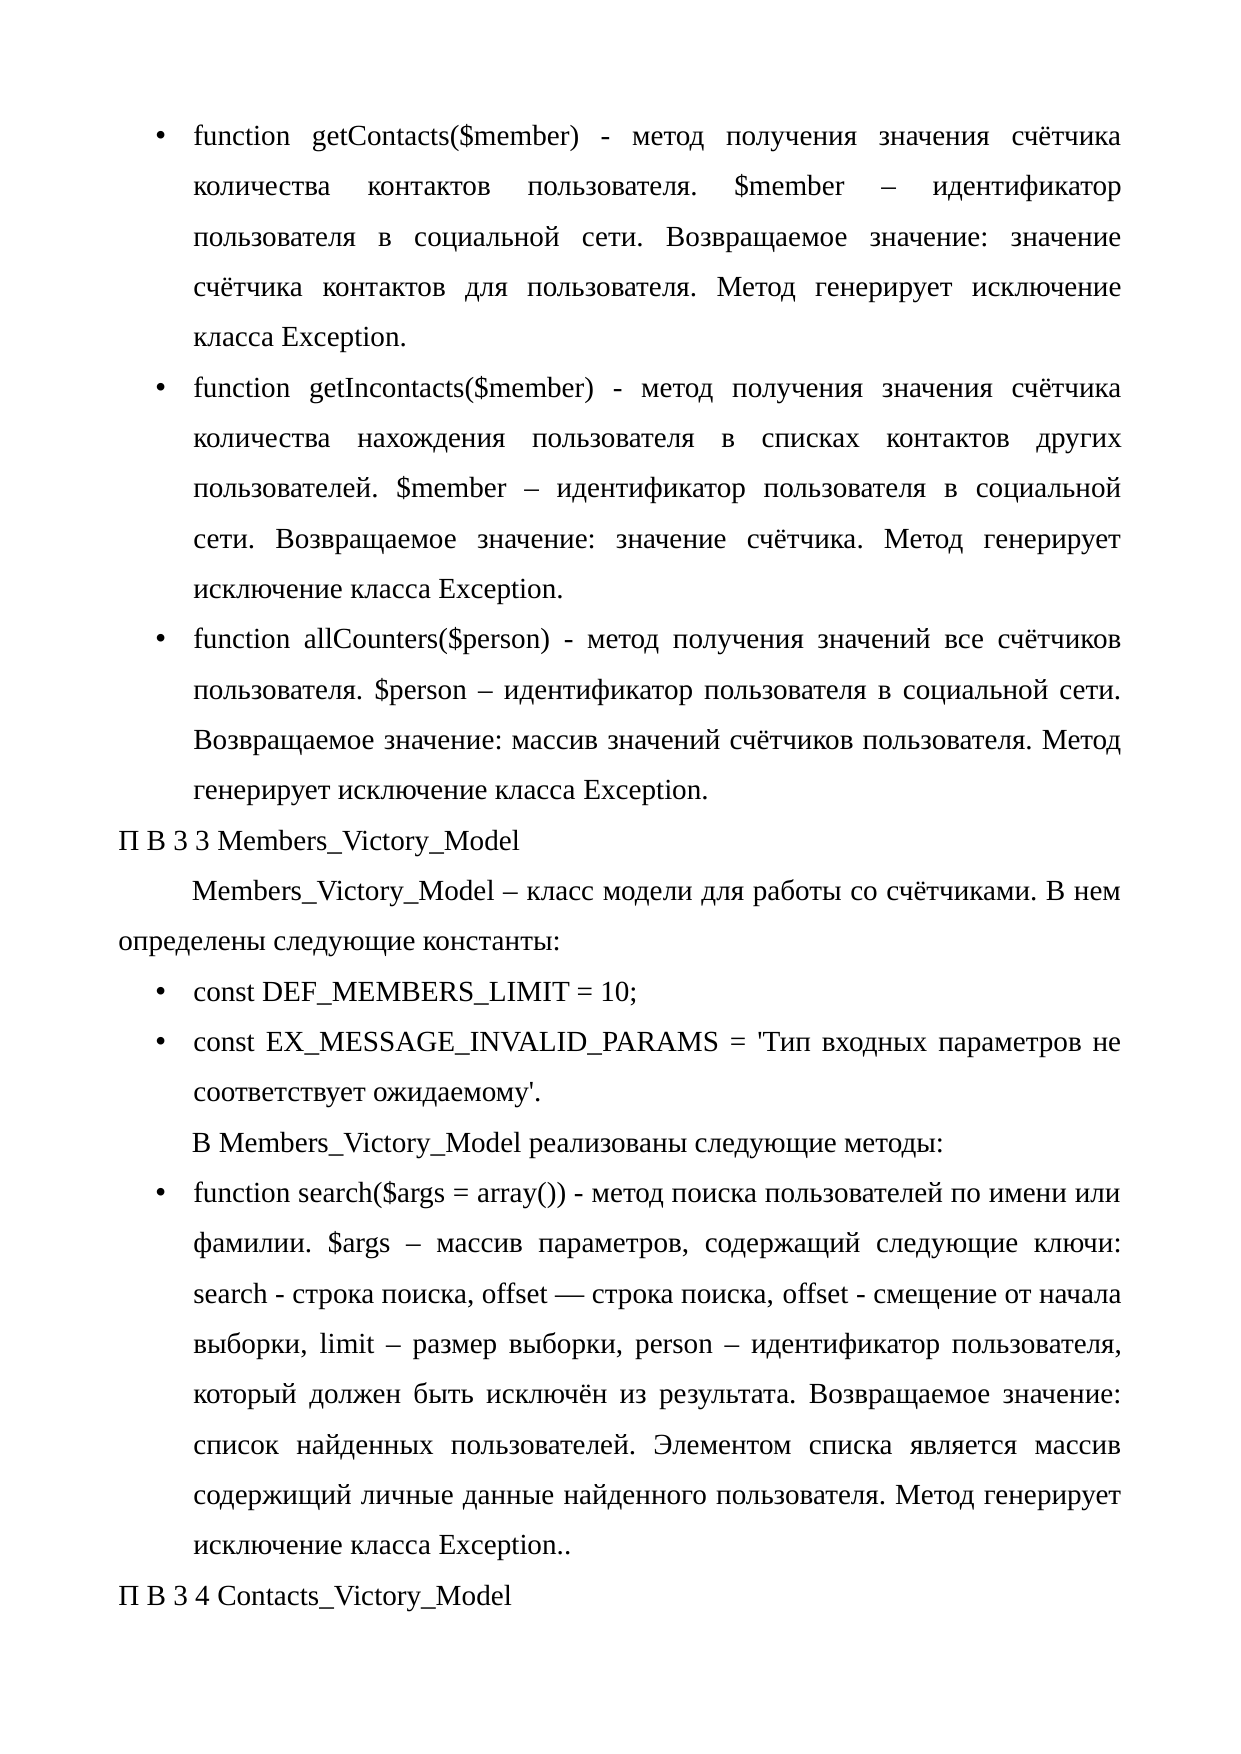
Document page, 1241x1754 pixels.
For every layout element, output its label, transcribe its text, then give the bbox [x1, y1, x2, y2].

list const EX_MESSAGE_INVALID_PARAMS = 'Тип входных параметров не соответствует ожидаемому'. [156, 1024, 1122, 1108]
list function search($args = array()) - метод поиска пользователей по имени или фамилии. $args – массив параметров, содержащий следующие ключи: search - строка поиска, offset — строка поиска, offset - смещение от начала выборки, limit – размер выборки, person – идентификатор пользователя, который должен быть исключён из результата. Возвращаемое значение: список найденных пользователей. Элементом списка является массив содержищий личные данные найденного пользователя. Метод генерирует исключение класса Exception.. [156, 1175, 1122, 1561]
text П В 3 4 Contacts_Victory_Model [118, 1578, 1122, 1611]
text П В 3 3 Members_Victory_Model [118, 823, 1122, 856]
list function allCounters($person) - метод получения значений все счётчиков пользователя. $person – идентификатор пользователя в социальной сети. Возвращаемое значение: массив значений счётчиков пользователя. Метод генерирует исключение класса Exception. [156, 621, 1122, 806]
list const DEF_MEMBERS_LIMIT = 10; [156, 974, 1122, 1007]
text В Members_Victory_Model реализованы следующие методы: [118, 1125, 1122, 1158]
list function getContacts($member) - метод получения значения счётчика количества контактов пользователя. $member – идентификатор пользователя в социальной сети. Возвращаемое значение: значение счётчика контактов для пользователя. Метод генерирует исключение класса Exception. [156, 118, 1122, 353]
text Members_Victory_Model – класс модели для работы со счётчиками. В нем определены следующие константы: [118, 873, 1122, 957]
list function getIncontacts($member) - метод получения значения счётчика количества нахождения пользователя в списках контактов других пользователей. $member – идентификатор пользователя в социальной сети. Возвращаемое значение: значение счётчика. Метод генерирует исключение класса Exception. [156, 370, 1122, 605]
